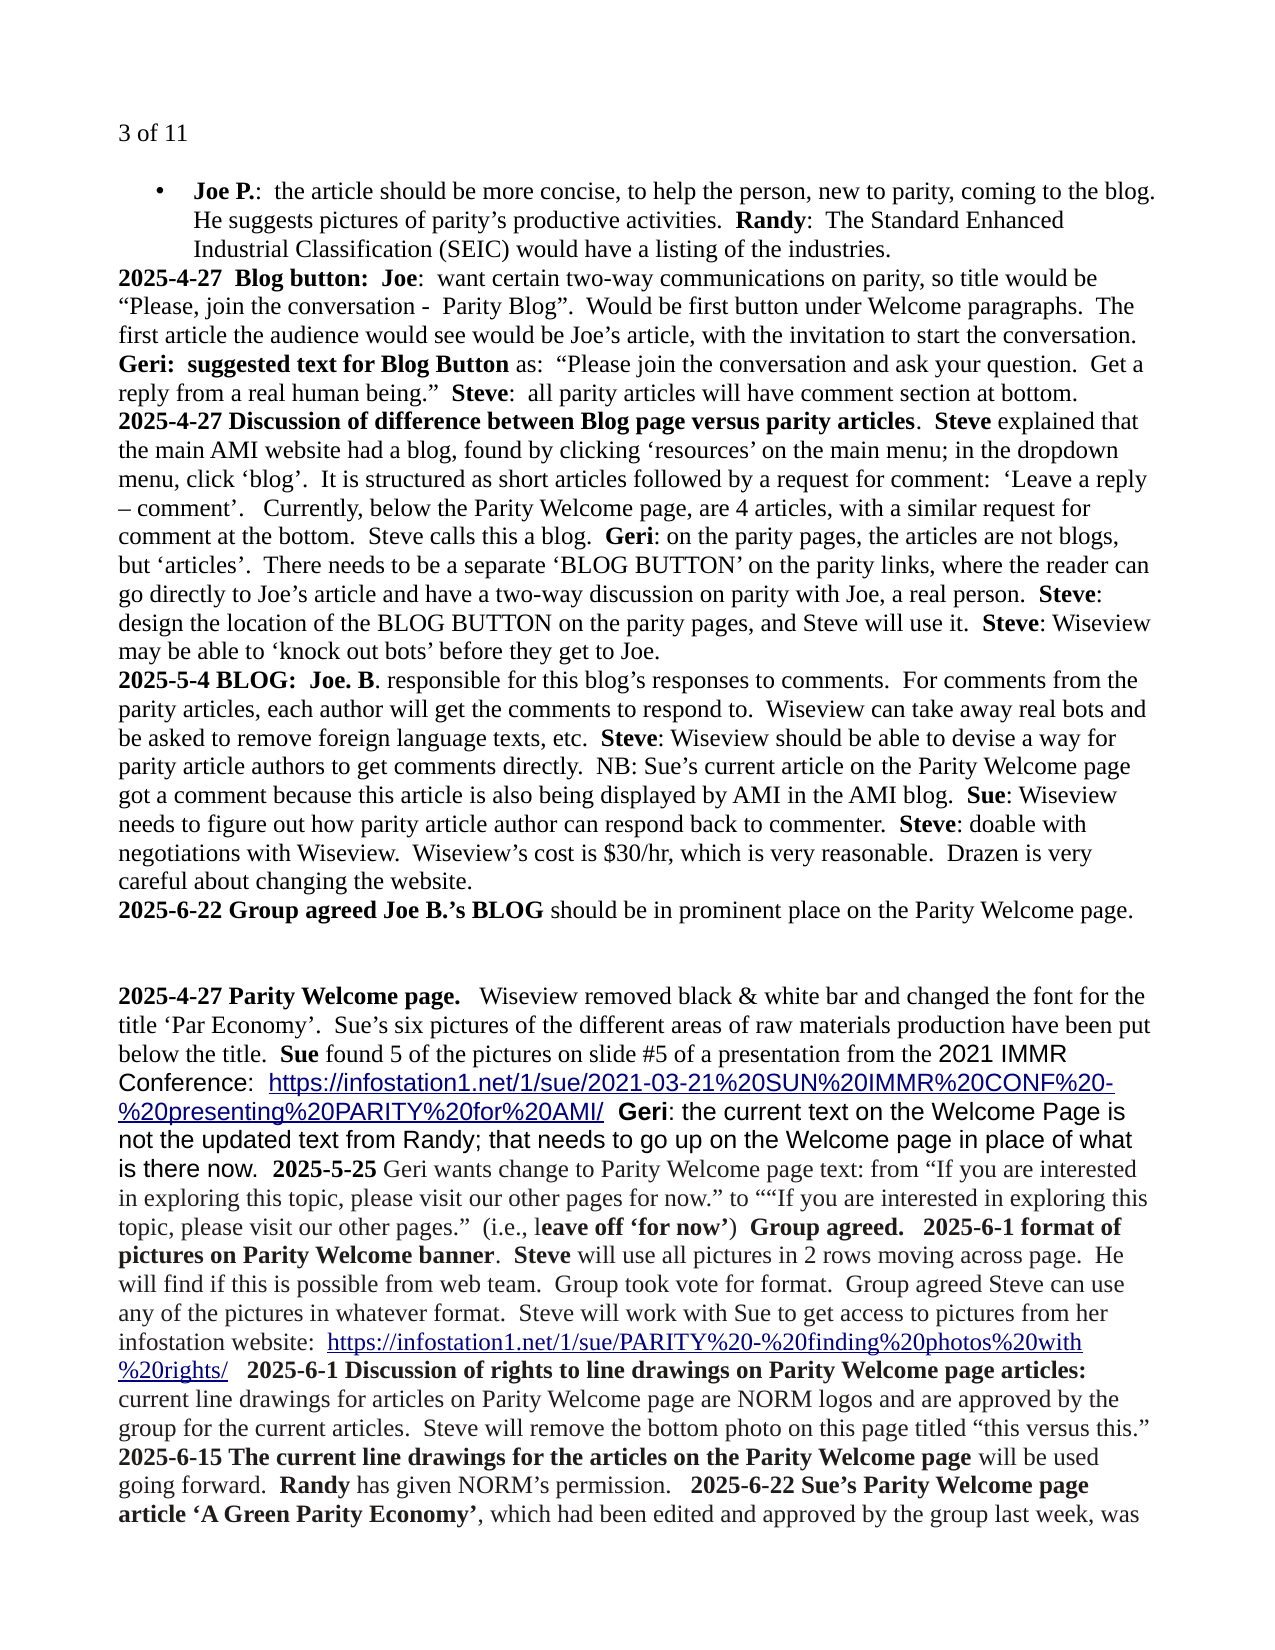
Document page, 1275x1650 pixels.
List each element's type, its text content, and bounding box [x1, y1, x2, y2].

text 2025-6-22 Group agreed Joe B.’s BLOG should be in prominent place on the Parity Welcome page. [118, 895, 1157, 924]
text 2025-4-27 Parity Welcome page. Wiseview removed black & white bar and changed the font for the title ‘Par Economy’. Sue’s six pictures of the different areas of raw materials production have been put below the title. Sue found 5 of the pictures on slide #5 of a presentation from the 2021 IMMR Conference: https://infostation1.net/1/sue/2021-03-21%20SUN%20IMMR%20CONF%20-%20presenting%20PARITY%20for%20AMI/ Geri: the current text on the Welcome Page is not the updated text from Randy; that needs to go up on the Welcome page in place of what is there now. 2025-5-25 Geri wants change to Parity Welcome page text: from “If you are interested in exploring this topic, please visit our other pages for now.” to ““If you are interested in exploring this topic, please visit our other pages.” (i.e., leave off ‘for now’) Group agreed. 2025-6-1 format of pictures on Parity Welcome banner. Steve will use all pictures in 2 rows moving across page. He will find if this is possible from web team. Group took vote for format. Group agreed Steve can use any of the pictures in whatever format. Steve will work with Sue to get access to pictures from her infostation website: https://infostation1.net/1/sue/PARITY%20-%20finding%20photos%20with%20rights/ 2025-6-1 Discussion of rights to line drawings on Parity Welcome page articles: current line drawings for articles on Parity Welcome page are NORM logos and are approved by the group for the current articles. Steve will remove the bottom photo on this page titled “this versus this.” 2025-6-15 The current line drawings for the articles on the Parity Welcome page will be used going forward. Randy has given NORM’s permission. 2025-6-22 Sue’s Parity Welcome page article ‘A Green Parity Economy’, which had been edited and approved by the group last week, was [118, 981, 1157, 1528]
text 2025-5-4 BLOG: Joe. B. responsible for this blog’s responses to comments. For comments from the parity articles, each author will get the comments to respond to. Wiseview can take away real bots and be asked to remove foreign language texts, etc. Steve: Wiseview should be able to devise a way for parity article authors to get comments directly. NB: Sue’s current article on the Parity Welcome page got a comment because this article is also being displayed by AMI in the AMI blog. Sue: Wiseview needs to figure out how parity article author can respond back to commenter. Steve: doable with negotiations with Wiseview. Wiseview’s cost is $30/hr, which is very reasonable. Drazen is very careful about changing the website. [118, 665, 1157, 895]
list Joe P.: the article should be more concise, to help the person, new to parity, coming to the blog. He suggests pictures of parity’s productive activities. Randy: The Standard Enhanced Industrial Classification (SEIC) would have a listing of the industries. [156, 176, 1157, 263]
text 2025-4-27 Discussion of difference between Blog page versus parity articles. Steve explained that the main AMI website had a blog, found by clicking ‘resources’ on the main menu; in the dropdown menu, click ‘blog’. It is structured as short articles followed by a request for comment: ‘Leave a reply – comment’. Currently, below the Parity Welcome page, are 4 articles, with a similar request for comment at the bottom. Steve calls this a blog. Geri: on the parity pages, the articles are not blogs, but ‘articles’. There needs to be a separate ‘BLOG BUTTON’ on the parity links, where the reader can go directly to Joe’s article and have a two-way discussion on parity with Joe, a real person. Steve: design the location of the BLOG BUTTON on the parity pages, and Steve will use it. Steve: Wiseview may be able to ‘knock out bots’ before they get to Joe. [118, 406, 1157, 665]
text 2025-4-27 Blog button: Joe: want certain two-way communications on parity, so title would be “Please, join the conversation - Parity Blog”. Would be first button under Welcome paragraphs. The first article the audience would see would be Joe’s article, with the invitation to start the conversation. Geri: suggested text for Blog Button as: “Please join the conversation and ask your question. Get a reply from a real human being.” Steve: all parity articles will have comment section at bottom. [118, 263, 1157, 406]
